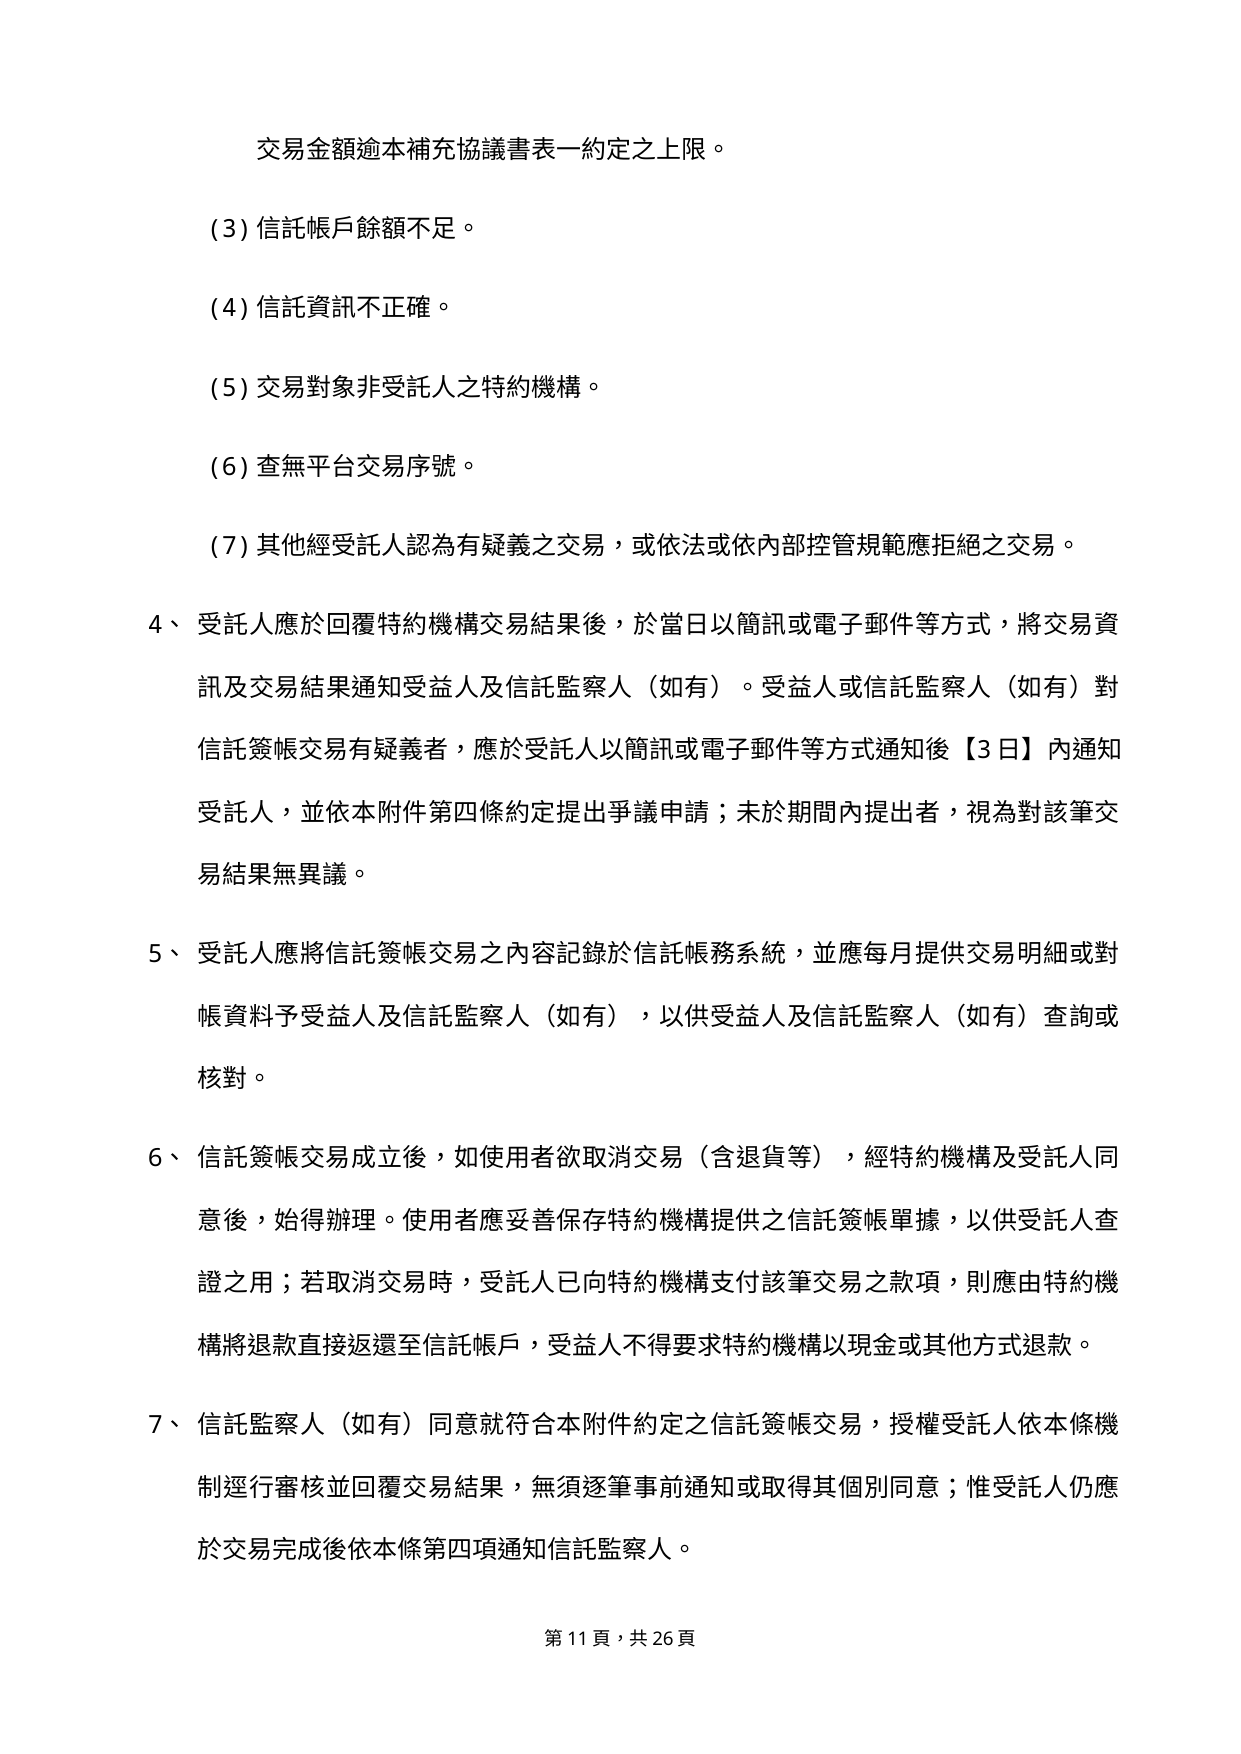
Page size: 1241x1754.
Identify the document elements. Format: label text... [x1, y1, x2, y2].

list 信託帳戶餘額不足。 [207, 185, 1122, 248]
list 信託資訊不正確。 [207, 264, 1122, 327]
list 其他經受託人認為有疑義之交易，或依法或依內部控管規範應拒絕之交易。 [207, 502, 1122, 564]
list 交易對象非受託人之特約機構。 [207, 343, 1122, 406]
list 信託監察人（如有）同意就符合本附件約定之信託簽帳交易，授權受託人依本條機制逕行審核並回覆交易結果，無須逐筆事前通知或取得其個別同意；惟受託人仍應於交易完成後依本條第四項通知信託監察人。 [148, 1381, 1122, 1568]
list 交易金額逾本補充協議書表一約定之上限。 [207, 106, 1122, 168]
list 查無平台交易序號。 [207, 423, 1122, 485]
list 信託簽帳交易成立後，如使用者欲取消交易（含退貨等），經特約機構及受託人同意後，始得辦理。使用者應妥善保存特約機構提供之信託簽帳單據，以供受託人查證之用；若取消交易時，受託人已向特約機構支付該筆交易之款項，則應由特約機構將退款直接返還至信託帳戶，受益人不得要求特約機構以現金或其他方式退款。 [148, 1114, 1122, 1364]
list 受託人應將信託簽帳交易之內容記錄於信託帳務系統，並應每月提供交易明細或對帳資料予受益人及信託監察人（如有），以供受益人及信託監察人（如有）查詢或核對。 [148, 910, 1122, 1098]
list 受託人應於回覆特約機構交易結果後，於當日以簡訊或電子郵件等方式，將交易資訊及交易結果通知受益人及信託監察人（如有）。受益人或信託監察人（如有）對信託簽帳交易有疑義者，應於受託人以簡訊或電子郵件等方式通知後【3日】內通知受託人，並依本附件第四條約定提出爭議申請；未於期間內提出者，視為對該筆交易結果無異議。 [148, 581, 1122, 893]
